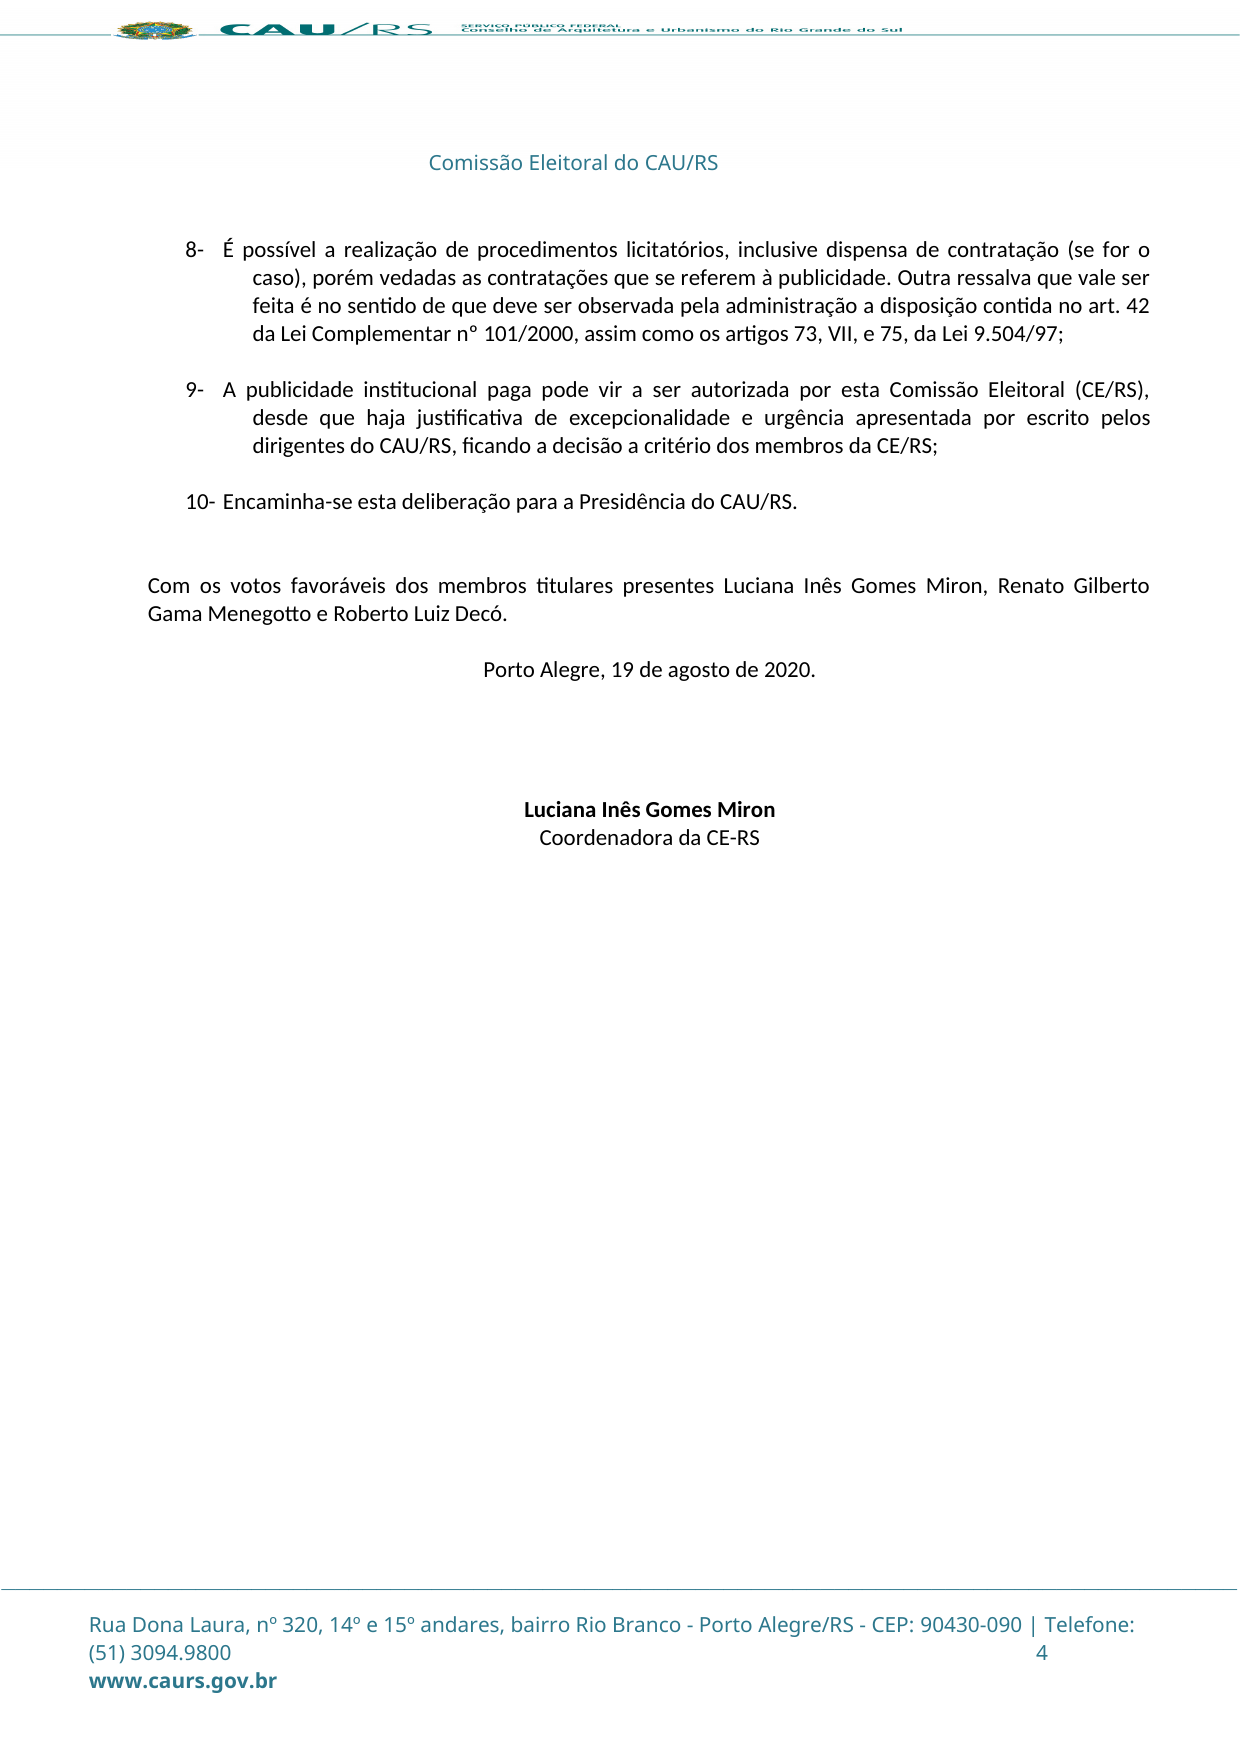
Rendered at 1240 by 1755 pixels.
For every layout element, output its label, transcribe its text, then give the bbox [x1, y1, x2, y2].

list A publicidade institucional paga pode vir a ser autorizada por esta Comissão Eleitoral (CE/RS), desde que haja justificativa de excepcionalidade e urgência apresentada por escrito pelos dirigentes do CAU/RS, ficando a decisão a critério dos membros da CE/RS; [185, 375, 1152, 459]
list Encaminha-se esta deliberação para a Presidência do CAU/RS. [185, 487, 1152, 515]
text Luciana Inês Gomes Miron [148, 795, 1152, 823]
text Porto Alegre, 19 de agosto de 2020. [148, 655, 1152, 683]
text Coordenadora da CE-RS [148, 823, 1152, 851]
text Com os votos favoráveis dos membros titulares presentes Luciana Inês Gomes Miron, Renato Gilberto Gama Menegotto e Roberto Luiz Decó. [148, 571, 1152, 627]
list É possível a realização de procedimentos licitatórios, inclusive dispensa de contratação (se for o caso), porém vedadas as contratações que se referem à publicidade. Outra ressalva que vale ser feita é no sentido de que deve ser observada pela administração a disposição contida no art. 42 da Lei Complementar nº 101/2000, assim como os artigos 73, VII, e 75, da Lei 9.504/97; [185, 235, 1152, 347]
